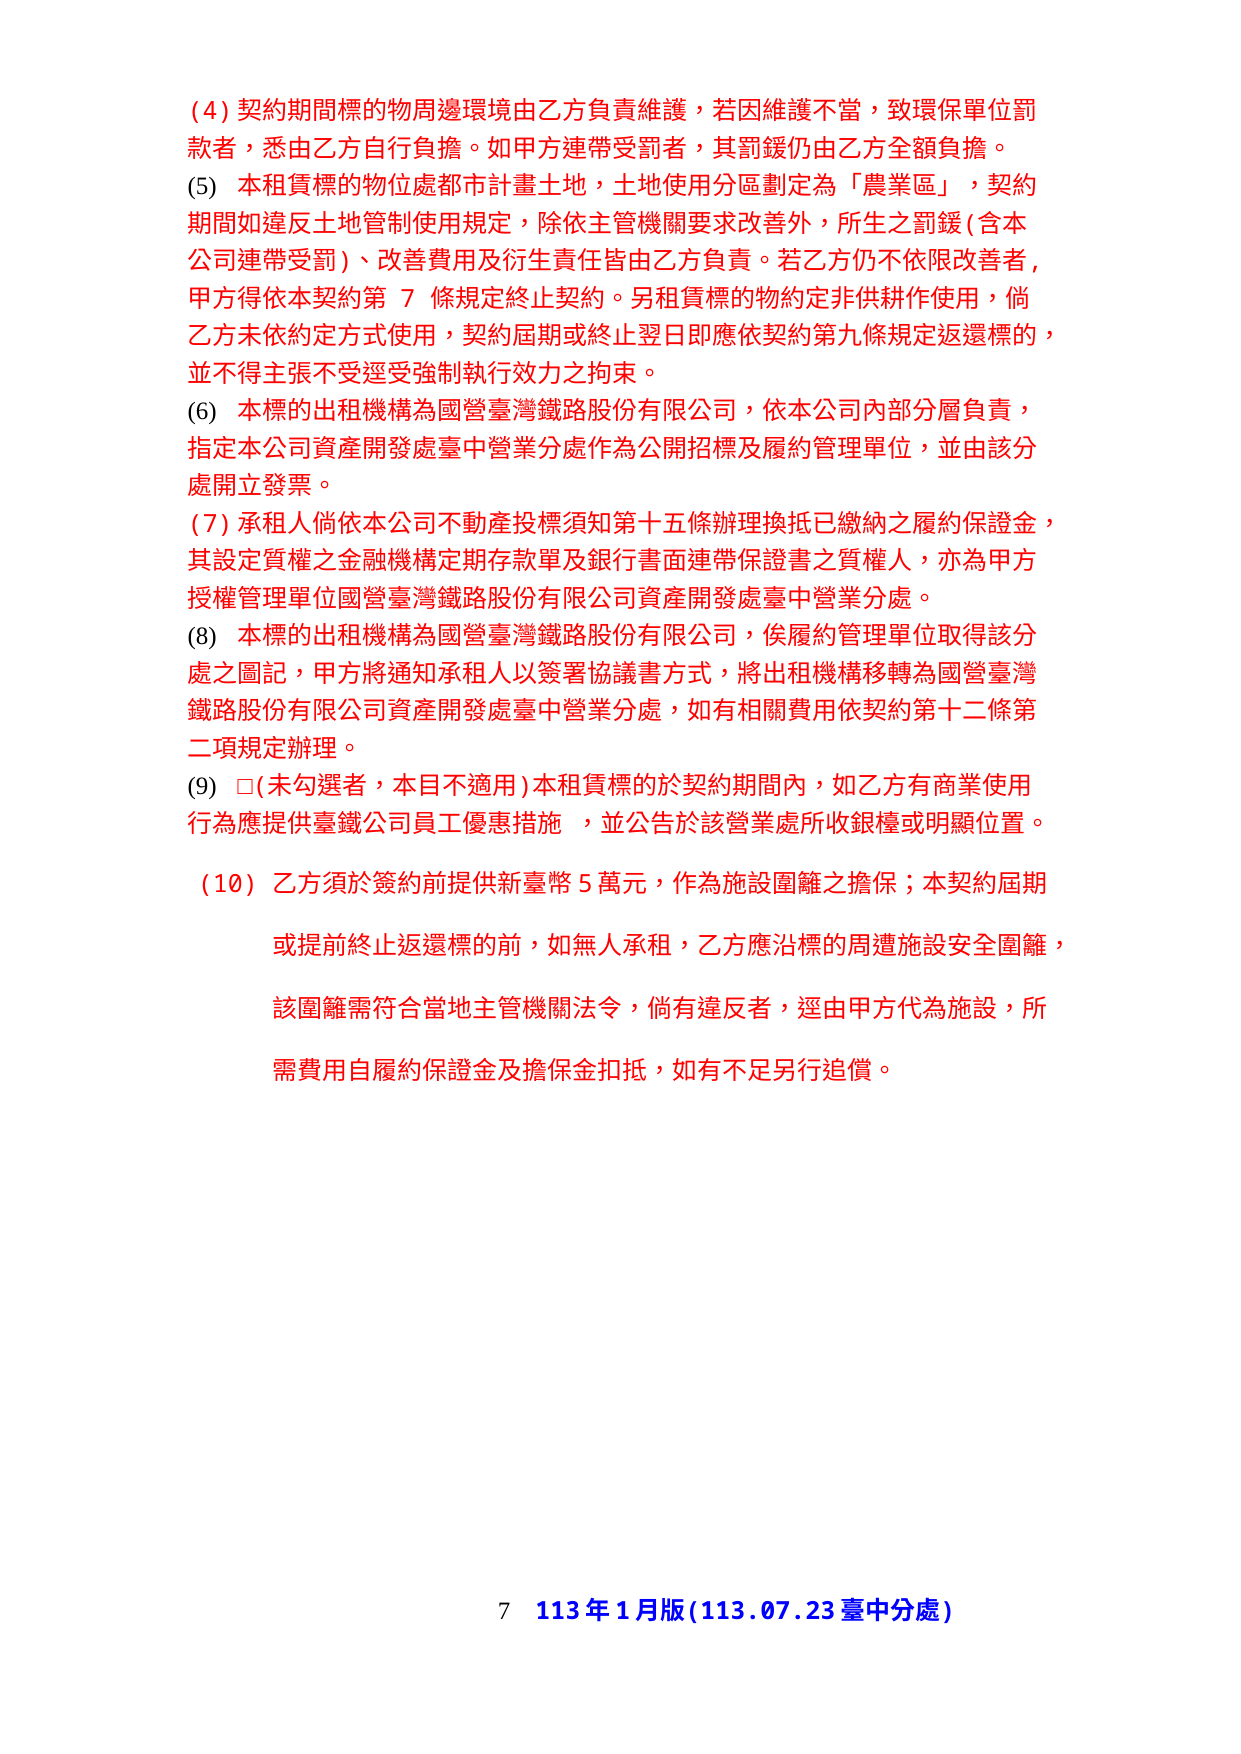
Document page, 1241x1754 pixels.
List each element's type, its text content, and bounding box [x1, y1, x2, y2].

list 本租賃標的物位處都市計畫土地，土地使用分區劃定為「農業區」，契約期間如違反土地管制使用規定，除依主管機關要求改善外，所生之罰鍰(含本公司連帶受罰)、改善費用及衍生責任皆由乙方負責。若乙方仍不依限改善者,甲方得依本契約第 7 條規定終止契約。另租賃標的物約定非供耕作使用，倘乙方未依約定方式使用，契約屆期或終止翌日即應依契約第九條規定返還標的，並不得主張不受逕受強制執行效力之拘束。 [187, 164, 1047, 389]
list 承租人倘依本公司不動產投標須知第十五條辦理換抵已繳納之履約保證金，其設定質權之金融機構定期存款單及銀行書面連帶保證書之質權人，亦為甲方授權管理單位國營臺灣鐵路股份有限公司資產開發處臺中營業分處。 [187, 502, 1047, 614]
list 本標的出租機構為國營臺灣鐵路股份有限公司，依本公司內部分層負責，指定本公司資產開發處臺中營業分處作為公開招標及履約管理單位，並由該分處開立發票。 [187, 389, 1047, 502]
list 契約期間標的物周邊環境由乙方負責維護，若因維護不當，致環保單位罰款者，悉由乙方自行負擔。如甲方連帶受罰者，其罰鍰仍由乙方全額負擔。 [187, 89, 1047, 164]
list □(未勾選者，本目不適用)本租賃標的於契約期間內，如乙方有商業使用行為應提供臺鐵公司員工優惠措施 ，並公告於該營業處所收銀檯或明顯位置。 [187, 764, 1047, 839]
list 本標的出租機構為國營臺灣鐵路股份有限公司，俟履約管理單位取得該分處之圖記，甲方將通知承租人以簽署協議書方式，將出租機構移轉為國營臺灣鐵路股份有限公司資產開發處臺中營業分處，如有相關費用依契約第十二條第二項規定辦理。 [187, 614, 1047, 764]
list 乙方須於簽約前提供新臺幣5萬元，作為施設圍籬之擔保；本契約屆期或提前終止返還標的前，如無人承租，乙方應沿標的周遭施設安全圍籬，該圍籬需符合當地主管機關法令，倘有違反者，逕由甲方代為施設，所需費用自履約保證金及擔保金扣抵，如有不足另行追償。 [198, 839, 1053, 1089]
